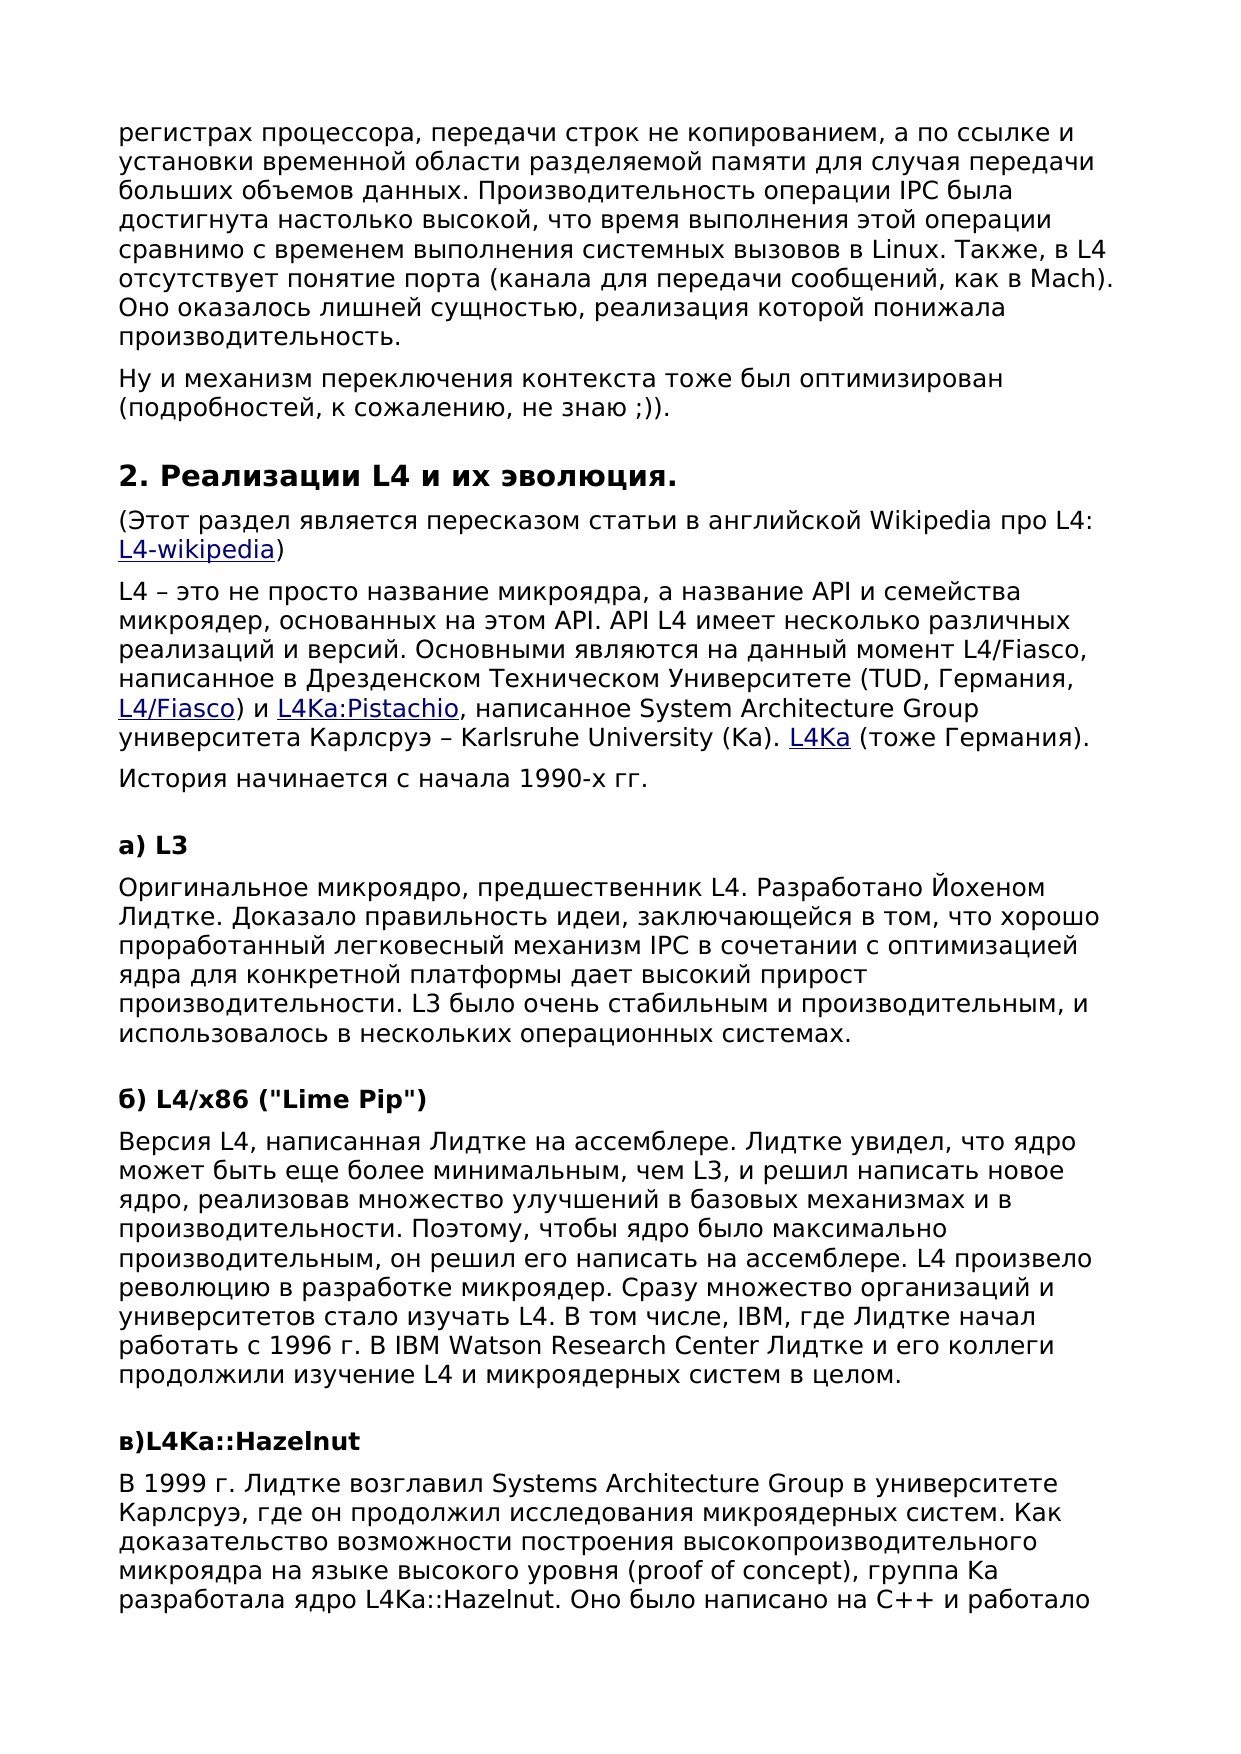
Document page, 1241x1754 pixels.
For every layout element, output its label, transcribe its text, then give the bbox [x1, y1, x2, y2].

text Ну и механизм переключения контекста тоже был оптимизирован (подробностей, к сожалению, не знаю ;)). [118, 364, 1122, 422]
text Оригинальное микроядро, предшественник L4. Разработано Йохеном Лидтке. Доказало правильность идеи, заключающейся в том, что хорошо проработанный легковесный механизм IPC в сочетании с оптимизацией ядра для конкретной платформы дает высокий прирост производительности. L3 было очень стабильным и производительным, и использовалось в нескольких операционных системах. [118, 873, 1122, 1048]
text регистрах процессора, передачи строк не копированием, а по ссылке и установки временной области разделяемой памяти для случая передачи больших объемов данных. Производительность операции IPC была достигнута настолько высокой, что время выполнения этой операции сравнимо с временем выполнения системных вызовов в Linux. Также, в L4 отсутствует понятие порта (канала для передачи сообщений, как в Mach). Оно оказалось лишней сущностью, реализация которой понижала производительность. [118, 118, 1122, 351]
text (Этот раздел является пересказом статьи в английской Wikipedia про L4: L4-wikipedia) [118, 506, 1122, 564]
text L4 – это не просто название микроядра, а название API и семейства микроядер, основанных на этом API. API L4 имеет несколько различных реализаций и версий. Основными являются на данный момент L4/Fiasco, написанное в Дрезденском Техническом Университете (TUD, Германия, L4/Fiasco) и L4Ka:Pistachio, написанное System Architecture Group университета Карлсруэ – Karlsruhe University (Ka). L4Ka (тоже Германия). [118, 577, 1122, 752]
subtitle a) L3 [118, 831, 1122, 860]
text Версия L4, написанная Лидтке на ассемблере. Лидтке увидел, что ядро может быть еще более минимальным, чем L3, и решил написать новое ядро, реализовав множество улучшений в базовых механизмах и в производительности. Поэтому, чтобы ядро было максимально производительным, он решил его написать на ассемблере. L4 произвело революцию в разработке микроядер. Сразу множество организаций и университетов стало изучать L4. В том числе, IBM, где Лидтке начал работать с 1996 г. В IBM Watson Research Center Лидтке и его коллеги продолжили изучение L4 и микроядерных систем в целом. [118, 1127, 1122, 1389]
subtitle в)L4Ka::Hazelnut [118, 1427, 1122, 1456]
subtitle 2. Реализации L4 и их эволюция. [118, 460, 1122, 494]
subtitle б) L4/x86 ("Lime Pip") [118, 1085, 1122, 1114]
text В 1999 г. Лидтке возглавил Systems Architecture Group в университете Карлсруэ, где он продолжил исследования микроядерных систем. Как доказательство возможности построения высокопроизводительного микроядра на языке высокого уровня (proof of concept), группа Ka разработала ядро L4Ka::Hazelnut. Оно было написано на C++ и работало [118, 1469, 1122, 1614]
text История начинается с начала 1990-х гг. [118, 764, 1122, 794]
